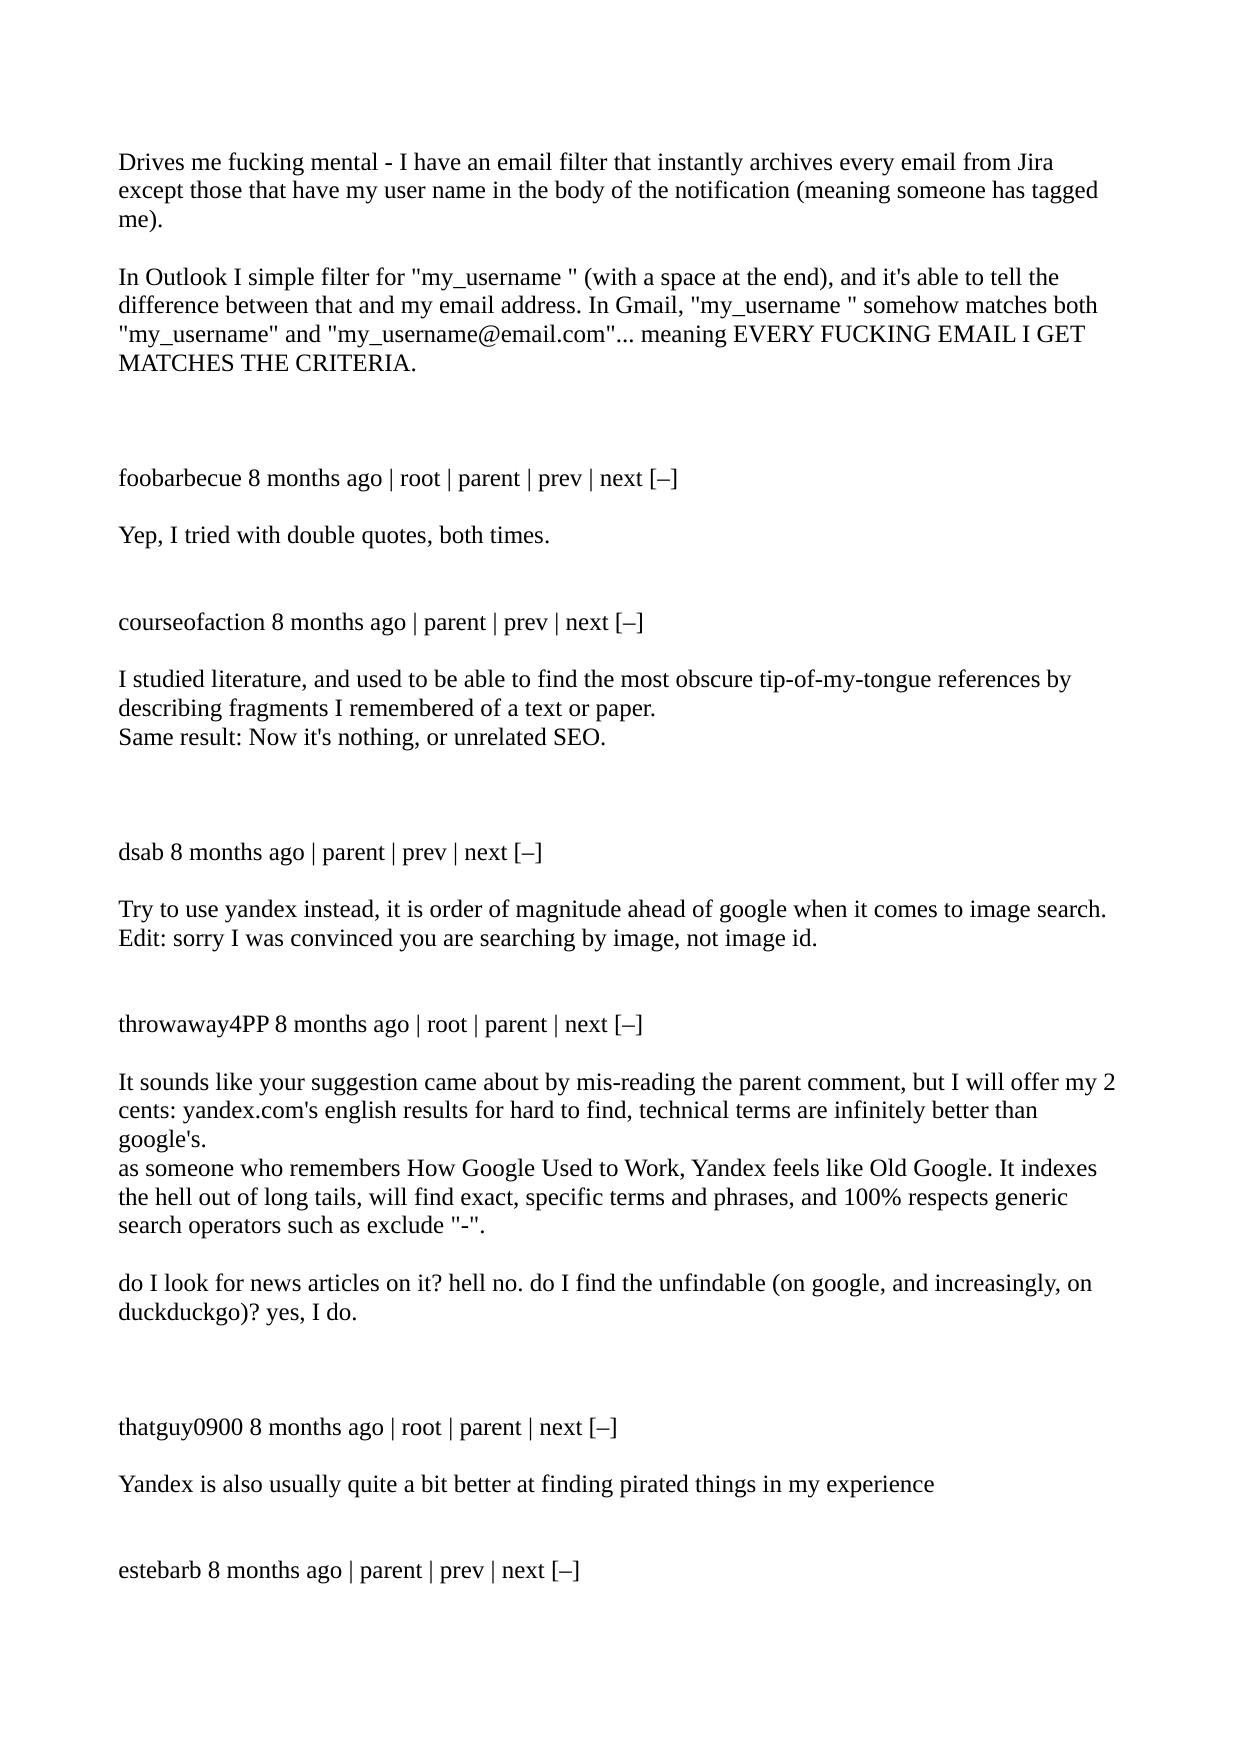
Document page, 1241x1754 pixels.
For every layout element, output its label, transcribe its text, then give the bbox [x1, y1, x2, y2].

text as someone who remembers How Google Used to Work, Yandex feels like Old Google. It indexes the hell out of long tails, will find exact, specific terms and phrases, and 100% respects generic search operators such as exclude "-". [118, 1153, 1122, 1239]
text throwaway4PP 8 months ago | root | parent | next [–] [118, 1009, 1122, 1038]
text foobarbecue 8 months ago | root | parent | prev | next [–] [118, 463, 1122, 492]
text I studied literature, and used to be able to find the most obscure tip-of-my-tongue references by describing fragments I remembered of a text or paper. [118, 664, 1122, 722]
text In Outlook I simple filter for "my_username " (with a space at the end), and it's able to tell the difference between that and my email address. In Gmail, "my_username " somehow matches both "my_username" and "my_username@email.com"... meaning EVERY FUCKING EMAIL I GET MATCHES THE CRITERIA. [118, 262, 1122, 377]
text thatguy0900 8 months ago | root | parent | next [–] [118, 1412, 1122, 1441]
text estebarb 8 months ago | parent | prev | next [–] [118, 1556, 1122, 1584]
text courseofaction 8 months ago | parent | prev | next [–] [118, 607, 1122, 636]
text Drives me fucking mental - I have an email filter that instantly archives every email from Jira except those that have my user name in the body of the notification (meaning someone has tagged me). [118, 147, 1122, 233]
text Try to use yandex instead, it is order of magnitude ahead of google when it comes to image search. Edit: sorry I was convinced you are searching by image, not image id. [118, 894, 1122, 952]
text Same result: Now it's nothing, or unrelated SEO. [118, 722, 1122, 751]
text Yep, I tried with double quotes, both times. [118, 521, 1122, 549]
text dsab 8 months ago | parent | prev | next [–] [118, 837, 1122, 866]
text do I look for news articles on it? hell no. do I find the unfindable (on google, and increasingly, on duckduckgo)? yes, I do. [118, 1268, 1122, 1326]
text It sounds like your suggestion came about by mis-reading the parent comment, but I will offer my 2 cents: yandex.com's english results for hard to find, technical terms are infinitely better than google's. [118, 1067, 1122, 1153]
text Yandex is also usually quite a bit better at finding pirated things in my experience [118, 1469, 1122, 1498]
